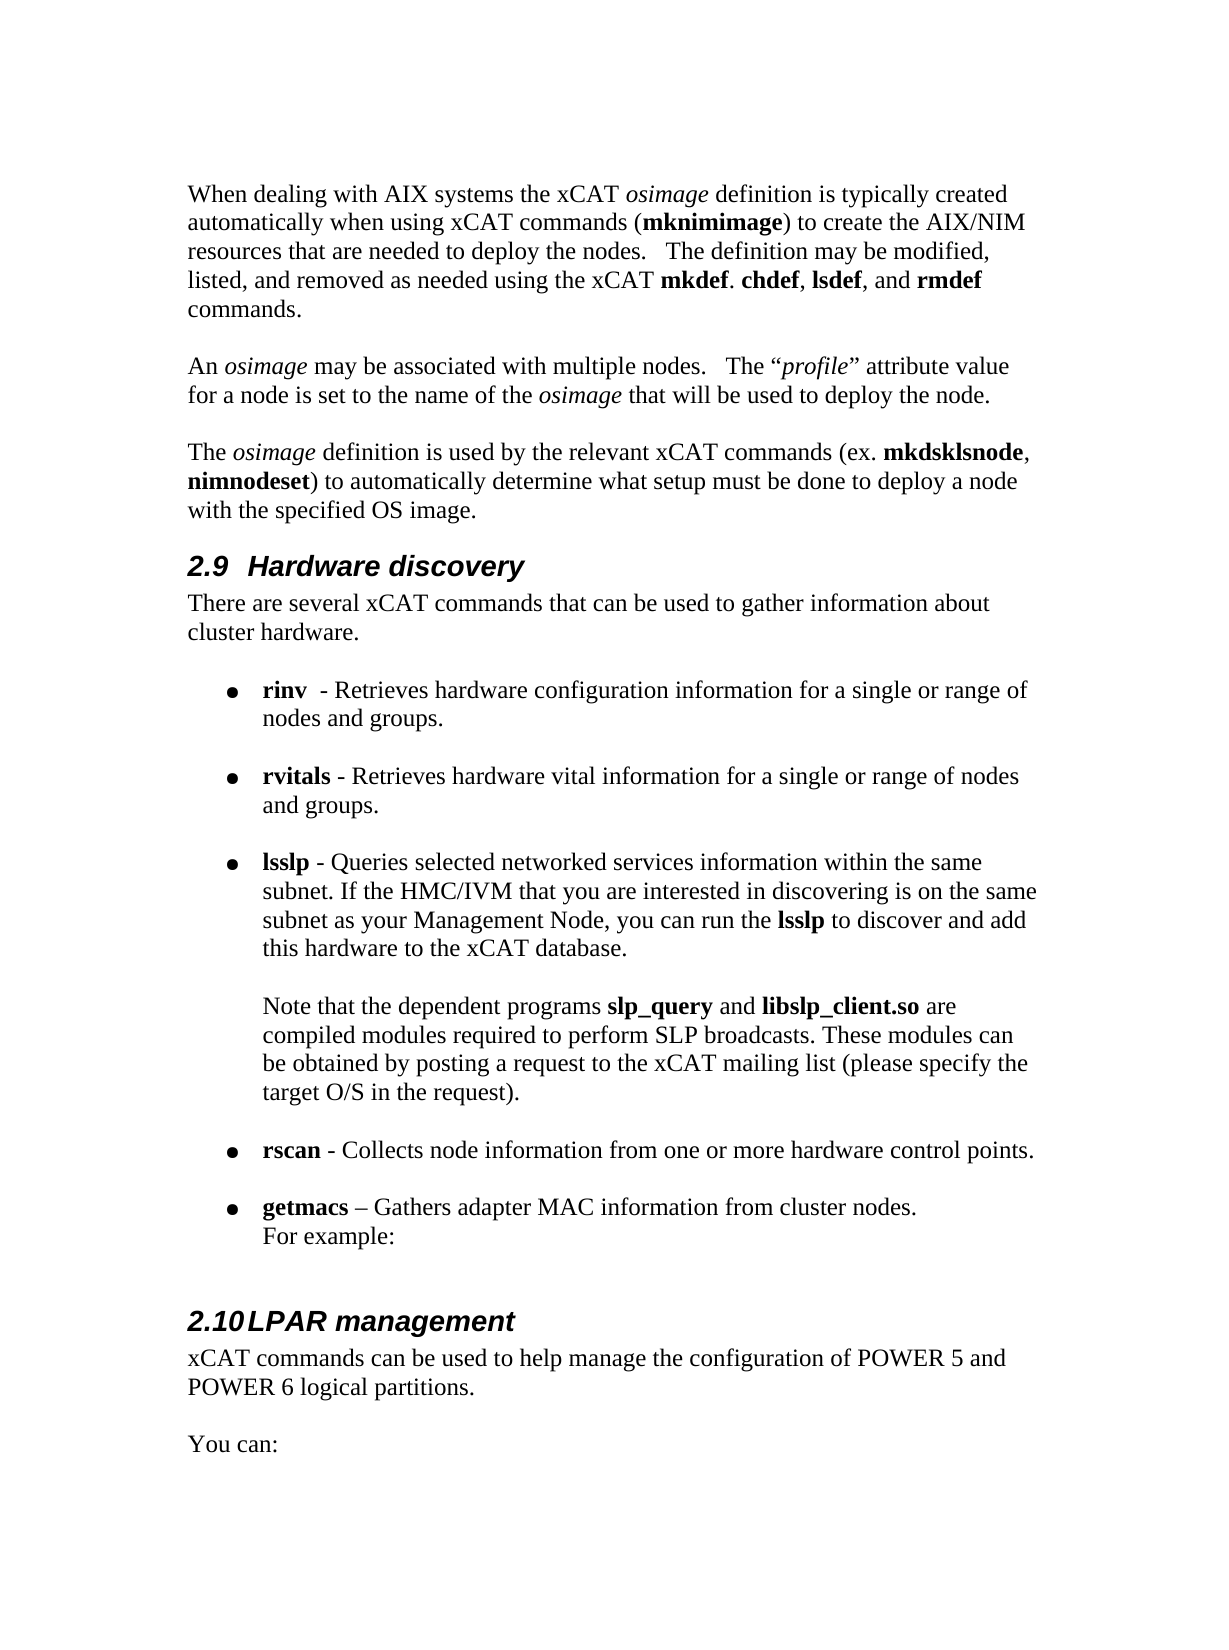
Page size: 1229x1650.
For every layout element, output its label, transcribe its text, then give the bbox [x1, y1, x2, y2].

text When dealing with AIX systems the xCAT osimage definition is typically created automatically when using xCAT commands (mknimimage) to create the AIX/NIM resources that are needed to deploy the nodes. The definition may be modified, listed, and removed as needed using the xCAT mkdef. chdef, lsdef, and rmdef commands. [187, 179, 1041, 322]
text There are several xCAT commands that can be used to gather information about cluster hardware. [187, 588, 1041, 646]
list rvitals - Retrieves hardware vital information for a single or range of nodes and groups. [225, 761, 1041, 818]
text For example: [262, 1221, 1041, 1250]
list rinv - Retrieves hardware configuration information for a single or range of nodes and groups. [225, 675, 1041, 732]
subtitle LPAR management [187, 1303, 1041, 1337]
text An osimage may be associated with multiple nodes. The “profile” attribute value for a node is set to the name of the osimage that will be used to deploy the node. [187, 351, 1041, 409]
list getmacs – Gathers adapter MAC information from cluster nodes. [225, 1192, 1041, 1221]
text The osimage definition is used by the relevant xCAT commands (ex. mkdsklsnode, nimnodeset) to automatically determine what setup must be done to deploy a node with the specified OS image. [187, 437, 1041, 524]
text Note that the dependent programs slp_query and libslp_client.so are compiled modules required to perform SLP broadcasts. These modules can be obtained by posting a request to the xCAT mailing list (please specify the target O/S in the request). [262, 991, 1041, 1106]
text xCAT commands can be used to help manage the configuration of POWER 5 and POWER 6 logical partitions. [187, 1343, 1041, 1401]
list lsslp - Queries selected networked services information within the same subnet. If the HMC/IVM that you are interested in discovering is on the same subnet as your Management Node, you can run the lsslp to discover and add this hardware to the xCAT database. [225, 847, 1041, 962]
list rscan - Collects node information from one or more hardware control points. [225, 1135, 1041, 1163]
text You can: [187, 1429, 1041, 1458]
subtitle Hardware discovery [187, 549, 1041, 582]
